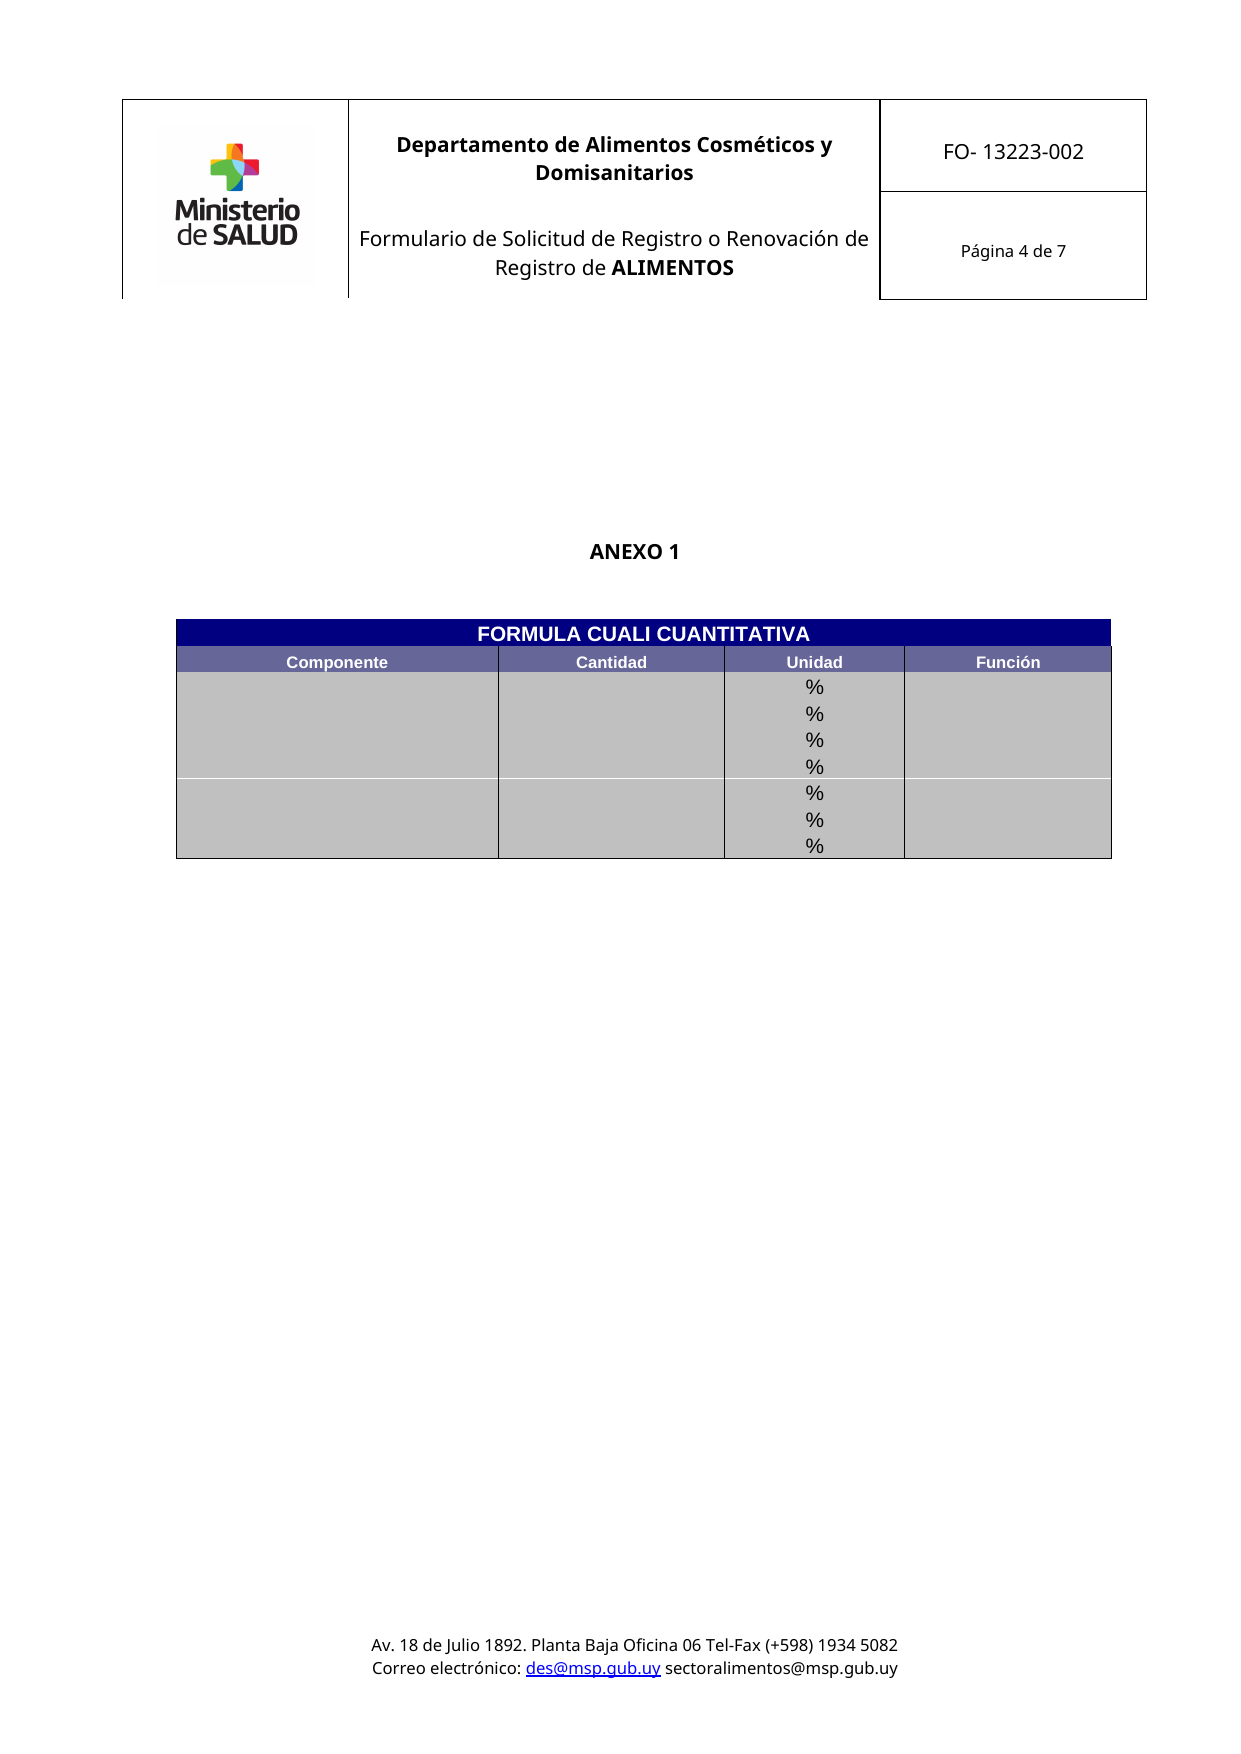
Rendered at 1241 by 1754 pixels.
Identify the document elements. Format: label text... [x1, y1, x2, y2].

table_cell [177, 725, 498, 752]
table_cell [177, 752, 498, 778]
table_header FORMULA CUALI CUANTITATIVA [177, 619, 1111, 646]
table_cell [905, 725, 1111, 752]
table_cell [499, 725, 724, 752]
table_cell Cantidad [499, 646, 724, 672]
table_cell [177, 832, 498, 858]
table_cell [499, 805, 724, 832]
table_cell [499, 672, 724, 699]
table_cell [905, 672, 1111, 699]
table_cell [905, 752, 1111, 778]
table_cell % [725, 832, 904, 858]
picture [156, 125, 315, 286]
table_cell % [725, 752, 904, 778]
table_cell Unidad [725, 646, 904, 672]
table_cell % [725, 672, 904, 699]
table_cell [177, 805, 498, 832]
table_cell Función [905, 646, 1111, 672]
table_cell [177, 779, 498, 805]
table_cell [905, 832, 1111, 858]
table_cell [499, 832, 724, 858]
table_cell % [725, 779, 904, 805]
table_cell Componente [177, 646, 498, 672]
table_cell [499, 752, 724, 778]
table_cell % [725, 699, 904, 725]
table_cell % [725, 725, 904, 752]
table_cell [177, 699, 498, 725]
table_cell [905, 805, 1111, 832]
table_cell [177, 672, 498, 699]
table_cell [499, 699, 724, 725]
table_cell % [725, 805, 904, 832]
table_cell [905, 779, 1111, 805]
table_cell [499, 779, 724, 805]
table_cell [905, 699, 1111, 725]
text ANEXO 1 [177, 537, 1092, 566]
